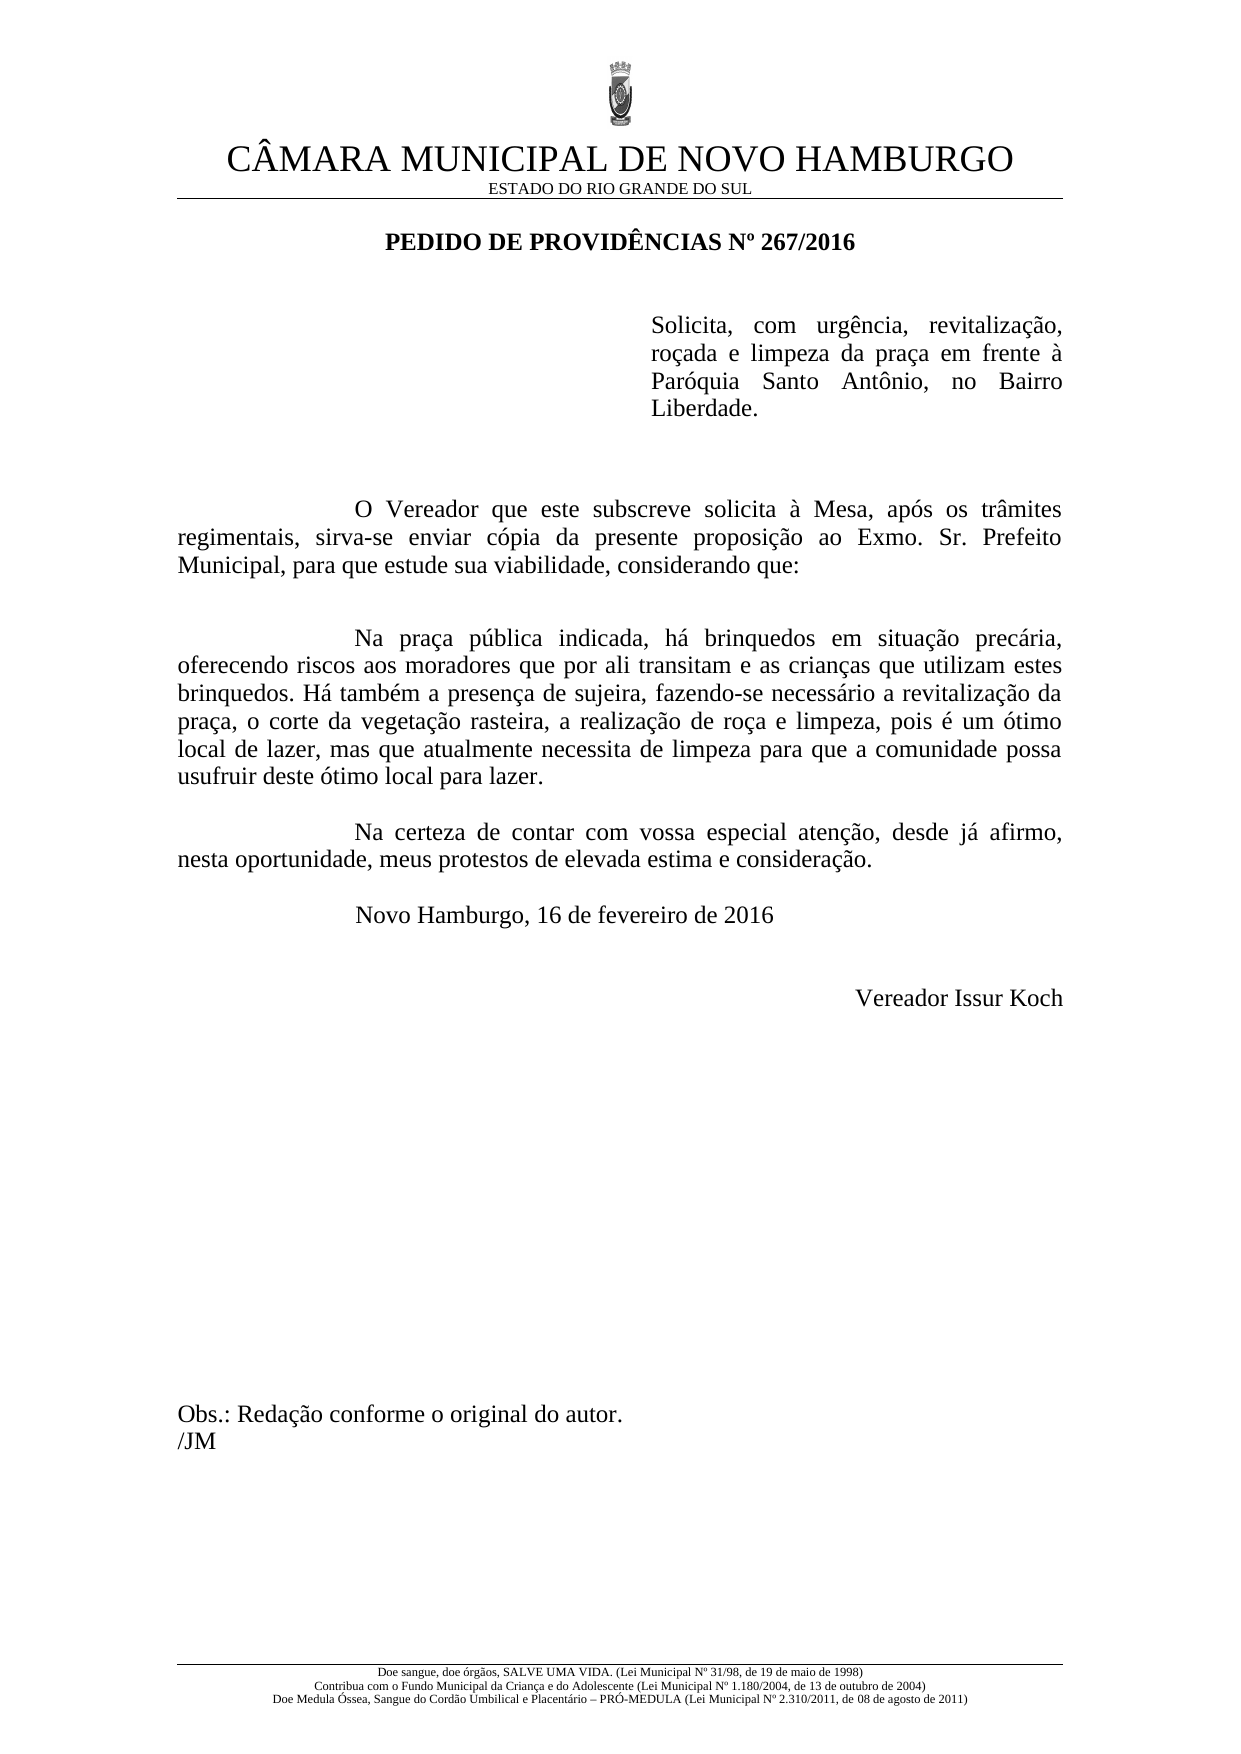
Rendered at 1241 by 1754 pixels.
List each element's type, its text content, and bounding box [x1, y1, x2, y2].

text Obs.: Redação conforme o original do autor. [177, 1400, 1063, 1427]
text Vereador Issur Koch [177, 984, 1063, 1012]
text Solicita, com urgência, revitalização, roçada e limpeza da praça em frente à Paróquia Santo Antônio, no Bairro Liberdade. [651, 311, 1063, 422]
text PEDIDO DE PROVIDÊNCIAS Nº 267/2016 [177, 228, 1063, 256]
text Na praça pública indicada, há brinquedos em situação precária, oferecendo riscos aos moradores que por ali transitam e as crianças que utilizam estes brinquedos. Há também a presença de sujeira, fazendo-se necessário a revitalização da praça, o corte da vegetação rasteira, a realização de roça e limpeza, pois é um ótimo local de lazer, mas que atualmente necessita de limpeza para que a comunidade possa usufruir deste ótimo local para lazer. [177, 624, 1063, 790]
text Na certeza de contar com vossa especial atenção, desde já afirmo, nesta oportunidade, meus protestos de elevada estima e consideração. [177, 818, 1063, 873]
text O Vereador que este subscreve solicita à Mesa, após os trâmites regimentais, sirva-se enviar cópia da presente proposição ao Exmo. Sr. Prefeito Municipal, para que estude sua viabilidade, considerando que: [177, 495, 1063, 578]
text /JM [177, 1427, 1063, 1455]
list Novo Hamburgo, 16 de fevereiro de 2016 [355, 901, 1063, 929]
